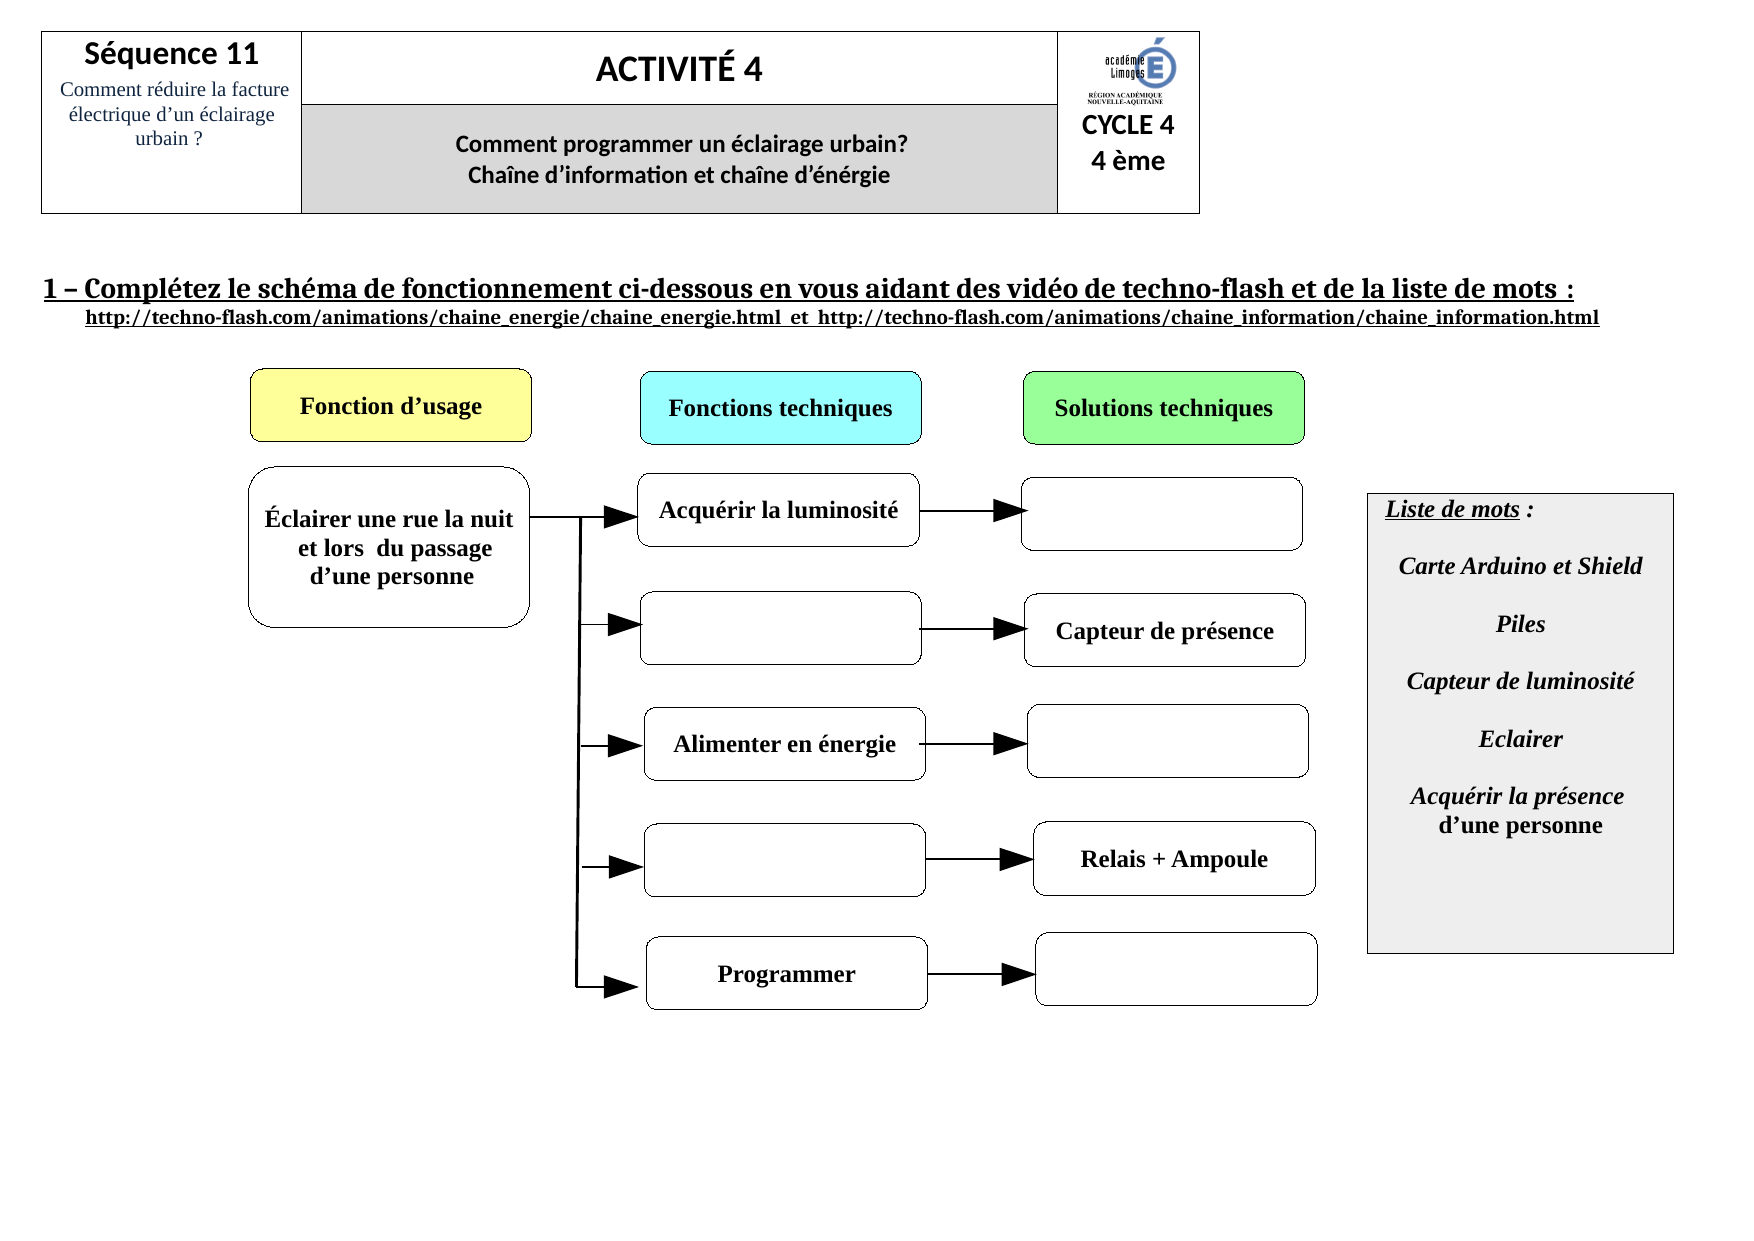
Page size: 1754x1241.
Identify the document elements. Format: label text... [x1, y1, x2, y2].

table_header Séquence 11 Comment réduire la facture électrique d’un éclairage urbain ? [42, 32, 301, 213]
table_header ACTIVITÉ 4 [302, 32, 1057, 103]
picture [1072, 34, 1185, 107]
list http://techno-flash.com/animations/chaine_energie/chaine_energie.html et http://techno-flash.com/animations/chaine_information/chaine_information.html [85, 305, 1707, 329]
table_header CYCLE 4 4 ème [1058, 32, 1199, 213]
table_cell Comment programmer un éclairage urbain? Chaîne d’information et chaîne d’énérgie [302, 105, 1057, 213]
text 1 – Complétez le schéma de fonctionnement ci-dessous en vous aidant des vidéo de techno-flash et de la liste de mots : [44, 272, 1637, 305]
